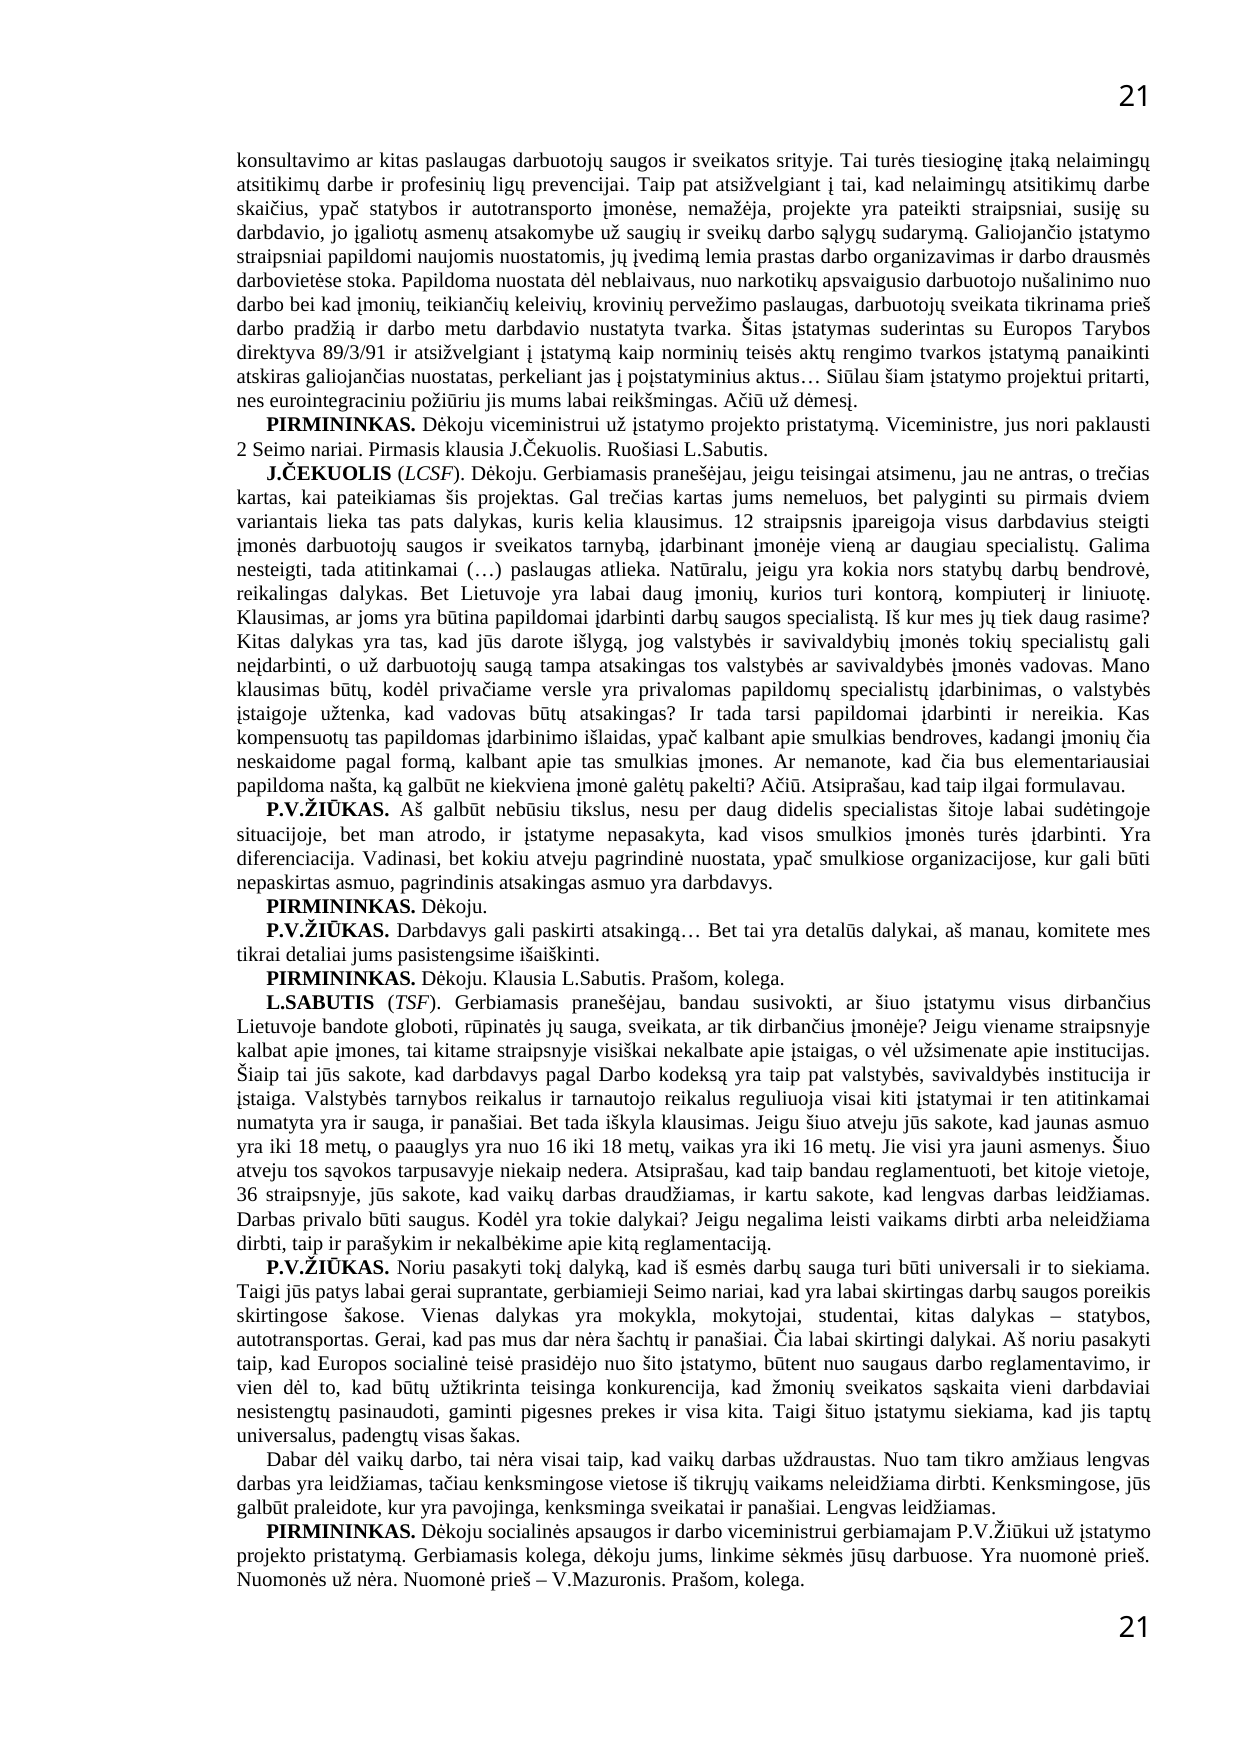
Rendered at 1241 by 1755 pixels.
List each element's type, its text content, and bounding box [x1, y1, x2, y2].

text PIRMININKAS. Dėkoju socialinės apsaugos ir darbo viceministrui gerbiamajam P.V.Žiūkui už įstatymo projekto pristatymą. Gerbiamasis kolega, dėkoju jums, linkime sėkmės jūsų darbuose. Yra nuomonė prieš. Nuomonės už nėra. Nuomonė prieš – V.Mazuronis. Prašom, kolega. [236, 1519, 1152, 1591]
text Dabar dėl vaikų darbo, tai nėra visai taip, kad vaikų darbas uždraustas. Nuo tam tikro amžiaus lengvas darbas yra leidžiamas, tačiau kenksmingose vietose iš tikrųjų vaikams neleidžiama dirbti. Kenksmingose, jūs galbūt praleidote, kur yra pavojinga, kenksminga sveikatai ir panašiai. Lengvas leidžiamas. [236, 1447, 1152, 1519]
text P.V.ŽIŪKAS. Darbdavys gali paskirti atsakingą… Bet tai yra detalūs dalykai, aš manau, komitete mes tikrai detaliai jums pasistengsime išaiškinti. [236, 918, 1152, 966]
text PIRMININKAS. Dėkoju. [236, 894, 1152, 918]
text J.ČEKUOLIS (LCSF). Dėkoju. Gerbiamasis pranešėjau, jeigu teisingai atsimenu, jau ne antras, o trečias kartas, kai pateikiamas šis projektas. Gal trečias kartas jums nemeluos, bet palyginti su pirmais dviem variantais lieka tas pats dalykas, kuris kelia klausimus. 12 straipsnis įpareigoja visus darbdavius steigti įmonės darbuotojų saugos ir sveikatos tarnybą, įdarbinant įmonėje vieną ar daugiau specialistų. Galima nesteigti, tada atitinkamai (…) paslaugas atlieka. Natūralu, jeigu yra kokia nors statybų darbų bendrovė, reikalingas dalykas. Bet Lietuvoje yra labai daug įmonių, kurios turi kontorą, kompiuterį ir liniuotę. Klausimas, ar joms yra būtina papildomai įdarbinti darbų saugos specialistą. Iš kur mes jų tiek daug rasime? Kitas dalykas yra tas, kad jūs darote išlygą, jog valstybės ir savivaldybių įmonės tokių specialistų gali neįdarbinti, o už darbuotojų saugą tampa atsakingas tos valstybės ar savivaldybės įmonės vadovas. Mano klausimas būtų, kodėl privačiame versle yra privalomas papildomų specialistų įdarbinimas, o valstybės įstaigoje užtenka, kad vadovas būtų atsakingas? Ir tada tarsi papildomai įdarbinti ir nereikia. Kas kompensuotų tas papildomas įdarbinimo išlaidas, ypač kalbant apie smulkias bendroves, kadangi įmonių čia neskaidome pagal formą, kalbant apie tas smulkias įmones. Ar nemanote, kad čia bus elementariausiai papildoma našta, ką galbūt ne kiekviena įmonė galėtų pakelti? Ačiū. Atsiprašau, kad taip ilgai formulavau. [236, 461, 1152, 797]
text konsultavimo ar kitas paslaugas darbuotojų saugos ir sveikatos srityje. Tai turės tiesioginę įtaką nelaimingų atsitikimų darbe ir profesinių ligų prevencijai. Taip pat atsižvelgiant į tai, kad nelaimingų atsitikimų darbe skaičius, ypač statybos ir autotransporto įmonėse, nemažėja, projekte yra pateikti straipsniai, susiję su darbdavio, jo įgaliotų asmenų atsakomybe už saugių ir sveikų darbo sąlygų sudarymą. Galiojančio įstatymo straipsniai papildomi naujomis nuostatomis, jų įvedimą lemia prastas darbo organizavimas ir darbo drausmės darbovietėse stoka. Papildoma nuostata dėl neblaivaus, nuo narkotikų apsvaigusio darbuotojo nušalinimo nuo darbo bei kad įmonių, teikiančių keleivių, krovinių pervežimo paslaugas, darbuotojų sveikata tikrinama prieš darbo pradžią ir darbo metu darbdavio nustatyta tvarka. Šitas įstatymas suderintas su Europos Tarybos direktyva 89/3/91 ir atsižvelgiant į įstatymą kaip norminių teisės aktų rengimo tvarkos įstatymą panaikinti atskiras galiojančias nuostatas, perkeliant jas į poįstatyminius aktus… Siūlau šiam įstatymo projektui pritarti, nes eurointegraciniu požiūriu jis mums labai reikšmingas. Ačiū už dėmesį. [236, 148, 1152, 412]
text P.V.ŽIŪKAS. Noriu pasakyti tokį dalyką, kad iš esmės darbų sauga turi būti universali ir to siekiama. Taigi jūs patys labai gerai suprantate, gerbiamieji Seimo nariai, kad yra labai skirtingas darbų saugos poreikis skirtingose šakose. Vienas dalykas yra mokykla, mokytojai, studentai, kitas dalykas – statybos, autotransportas. Gerai, kad pas mus dar nėra šachtų ir panašiai. Čia labai skirtingi dalykai. Aš noriu pasakyti taip, kad Europos socialinė teisė prasidėjo nuo šito įstatymo, būtent nuo saugaus darbo reglamentavimo, ir vien dėl to, kad būtų užtikrinta teisinga konkurencija, kad žmonių sveikatos sąskaita vieni darbdaviai nesistengtų pasinaudoti, gaminti pigesnes prekes ir visa kita. Taigi šituo įstatymu siekiama, kad jis taptų universalus, padengtų visas šakas. [236, 1254, 1152, 1447]
text L.SABUTIS (TSF). Gerbiamasis pranešėjau, bandau susivokti, ar šiuo įstatymu visus dirbančius Lietuvoje bandote globoti, rūpinatės jų sauga, sveikata, ar tik dirbančius įmonėje? Jeigu viename straipsnyje kalbat apie įmones, tai kitame straipsnyje visiškai nekalbate apie įstaigas, o vėl užsimenate apie institucijas. Šiaip tai jūs sakote, kad darbdavys pagal Darbo kodeksą yra taip pat valstybės, savivaldybės institucija ir įstaiga. Valstybės tarnybos reikalus ir tarnautojo reikalus reguliuoja visai kiti įstatymai ir ten atitinkamai numatyta yra ir sauga, ir panašiai. Bet tada iškyla klausimas. Jeigu šiuo atveju jūs sakote, kad jaunas asmuo yra iki 18 metų, o paauglys yra nuo 16 iki 18 metų, vaikas yra iki 16 metų. Jie visi yra jauni asmenys. Šiuo atveju tos sąvokos tarpusavyje niekaip nedera. Atsiprašau, kad taip bandau reglamentuoti, bet kitoje vietoje, 36 straipsnyje, jūs sakote, kad vaikų darbas draudžiamas, ir kartu sakote, kad lengvas darbas leidžiamas. Darbas privalo būti saugus. Kodėl yra tokie dalykai? Jeigu negalima leisti vaikams dirbti arba neleidžiama dirbti, taip ir parašykim ir nekalbėkime apie kitą reglamentaciją. [236, 990, 1152, 1254]
text PIRMININKAS. Dėkoju viceministrui už įstatymo projekto pristatymą. Viceministre, jus nori paklausti 2 Seimo nariai. Pirmasis klausia J.Čekuolis. Ruošiasi L.Sabutis. [236, 412, 1152, 461]
text P.V.ŽIŪKAS. Aš galbūt nebūsiu tikslus, nesu per daug didelis specialistas šitoje labai sudėtingoje situacijoje, bet man atrodo, ir įstatyme nepasakyta, kad visos smulkios įmonės turės įdarbinti. Yra diferenciacija. Vadinasi, bet kokiu atveju pagrindinė nuostata, ypač smulkiose organizacijose, kur gali būti nepaskirtas asmuo, pagrindinis atsakingas asmuo yra darbdavys. [236, 797, 1152, 894]
text PIRMININKAS. Dėkoju. Klausia L.Sabutis. Prašom, kolega. [236, 966, 1152, 990]
